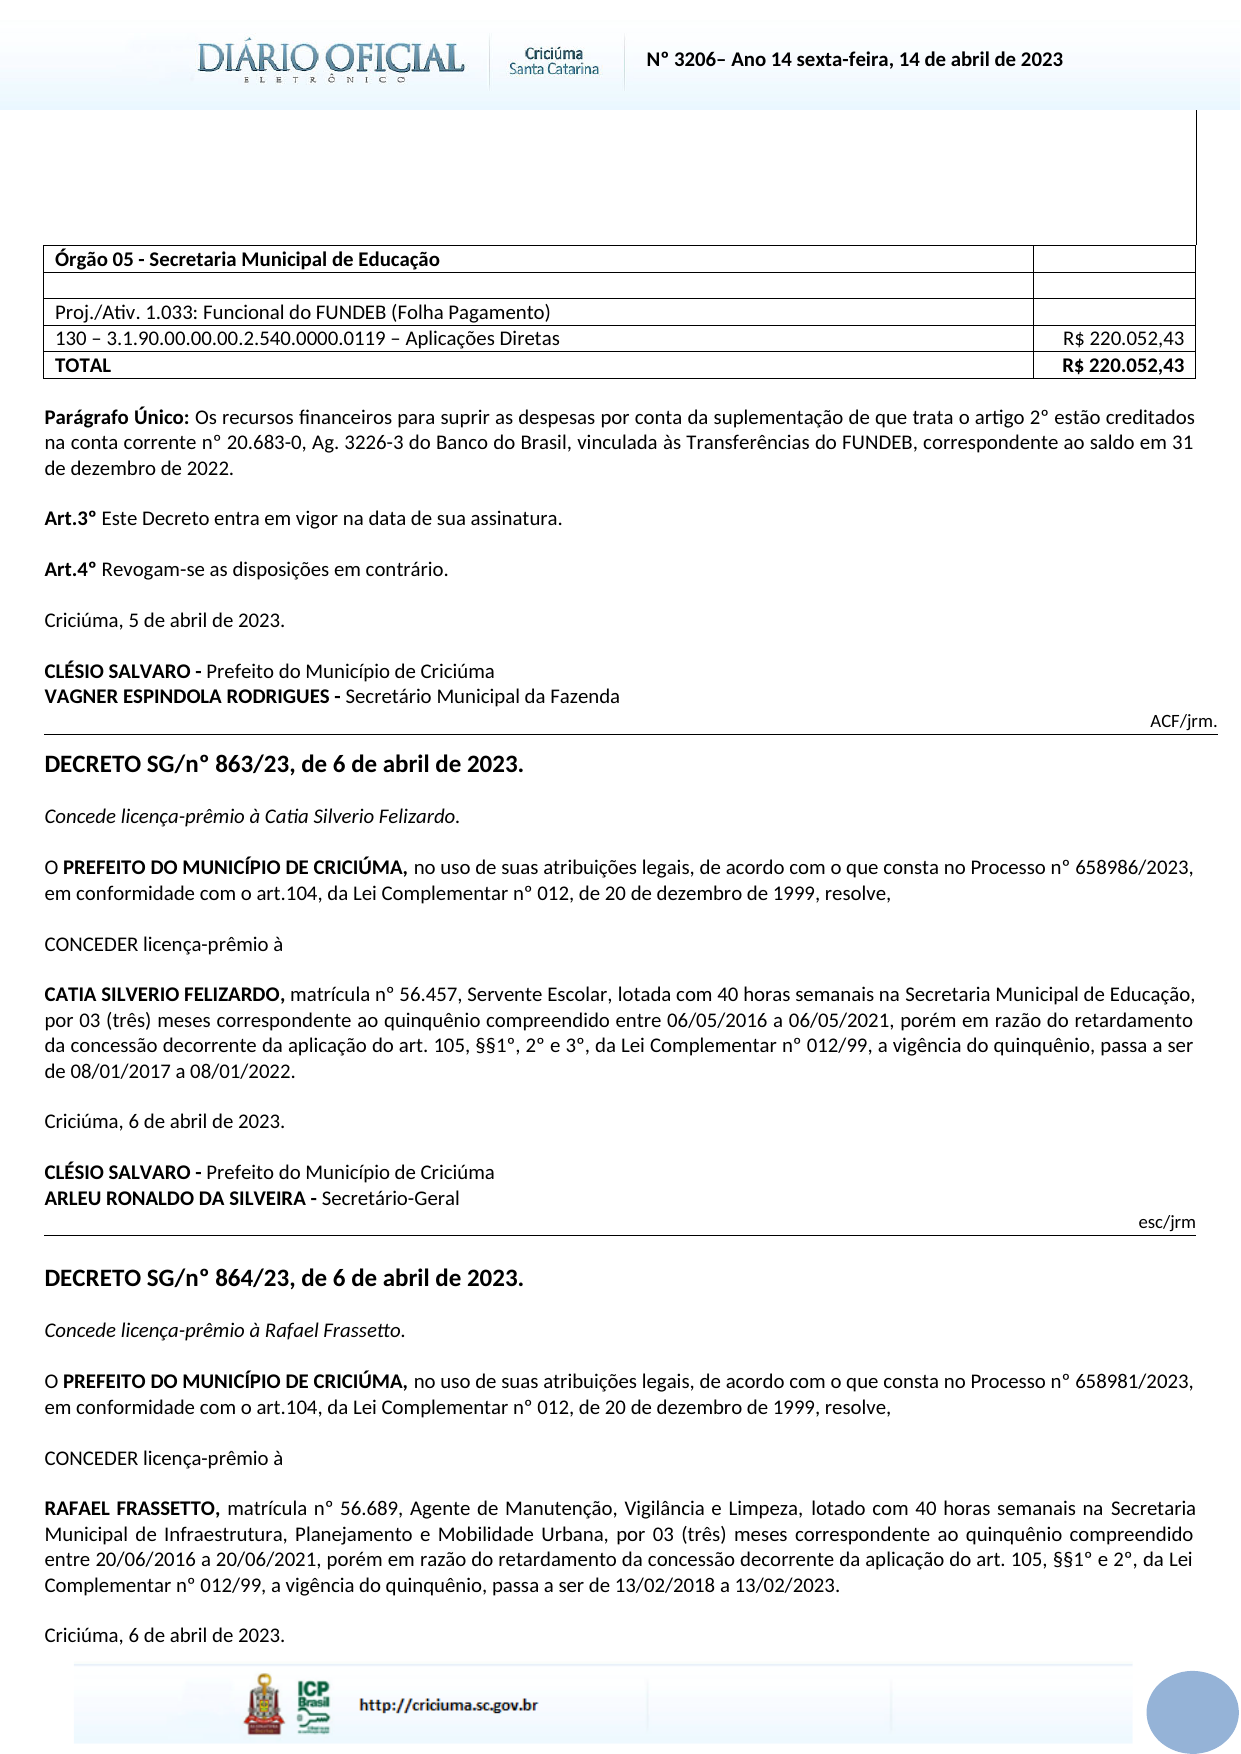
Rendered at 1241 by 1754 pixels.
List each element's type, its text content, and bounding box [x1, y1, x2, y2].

text CONCEDER licença-prêmio à [44, 931, 1196, 956]
table_header [1034, 246, 1195, 272]
text Concede licença-prêmio à Catia Silverio Felizardo. [44, 804, 1196, 829]
text Art.3º Este Decreto entra em vigor na data de sua assinatura. [44, 506, 1196, 531]
text RAFAEL FRASSETTO, matrícula nº 56.689, Agente de Manutenção, Vigilância e Limpeza, lotado com 40 horas semanais na Secretaria Municipal de Infraestrutura, Planejamento e Mobilidade Urbana, por 03 (três) meses correspondente ao quinquênio compreendido entre 20/06/2016 a 20/06/2021, porém em razão do retardamento da concessão decorrente da aplicação do art. 105, §§1º e 2º, da Lei Complementar nº 012/99, a vigência do quinquênio, passa a ser de 13/02/2018 a 13/02/2023. [44, 1496, 1196, 1597]
text VAGNER ESPINDOLA RODRIGUES - Secretário Municipal da Fazenda [44, 683, 1240, 709]
text esc/jrm [44, 1210, 1196, 1235]
text DECRETO SG/nº 863/23, de 6 de abril de 2023. [44, 748, 1196, 778]
text ARLEU RONALDO DA SILVEIRA - Secretário-Geral [44, 1185, 1240, 1210]
text Concede licença-prêmio à Rafael Frassetto. [44, 1318, 1196, 1343]
text Criciúma, 6 de abril de 2023. [44, 1109, 1196, 1134]
text O PREFEITO DO MUNICÍPIO DE CRICIÚMA, no uso de suas atribuições legais, de acordo com o que consta no Processo nº 658986/2023, em conformidade com o art.104, da Lei Complementar nº 012, de 20 de dezembro de 1999, resolve, [44, 854, 1196, 905]
table_cell TOTAL [44, 352, 1033, 377]
text Art.4º Revogam-se as disposições em contrário. [44, 556, 1196, 582]
text ACF/jrm. [44, 709, 1218, 734]
table_cell Proj./Ativ. 1.033: Funcional do FUNDEB (Folha Pagamento) [44, 299, 1033, 324]
table_cell R$ 220.052,43 [1034, 326, 1195, 351]
text CATIA SILVERIO FELIZARDO, matrícula nº 56.457, Servente Escolar, lotada com 40 horas semanais na Secretaria Municipal de Educação, por 03 (três) meses correspondente ao quinquênio compreendido entre 06/05/2016 a 06/05/2021, porém em razão do retardamento da concessão decorrente da aplicação do art. 105, §§1º, 2º e 3º, da Lei Complementar nº 012/99, a vigência do quinquênio, passa a ser de 08/01/2017 a 08/01/2022. [44, 982, 1196, 1083]
text O PREFEITO DO MUNICÍPIO DE CRICIÚMA, no uso de suas atribuições legais, de acordo com o que consta no Processo nº 658981/2023, em conformidade com o art.104, da Lei Complementar nº 012, de 20 de dezembro de 1999, resolve, [44, 1368, 1196, 1419]
text Criciúma, 5 de abril de 2023. [44, 607, 1196, 633]
table_cell [1034, 299, 1195, 324]
table_cell [1034, 273, 1195, 298]
table_cell 130 – 3.1.90.00.00.00.2.540.0000.0119 – Aplicações Diretas [44, 326, 1033, 351]
text CONCEDER licença-prêmio à [44, 1445, 1196, 1470]
table_header Órgão 05 - Secretaria Municipal de Educação [44, 246, 1033, 272]
text Parágrafo Único: Os recursos financeiros para suprir as despesas por conta da suplementação de que trata o artigo 2º estão creditados na conta corrente nº 20.683-0, Ag. 3226-3 do Banco do Brasil, vinculada às Transferências do FUNDEB, correspondente ao saldo em 31 de dezembro de 2022. [44, 404, 1196, 480]
table_cell [44, 273, 1033, 298]
table_cell R$ 220.052,43 [1034, 352, 1195, 377]
text DECRETO SG/nº 864/23, de 6 de abril de 2023. [44, 1262, 1196, 1292]
text Criciúma, 6 de abril de 2023. [44, 1623, 1196, 1648]
text CLÉSIO SALVARO - Prefeito do Município de Criciúma [44, 658, 1240, 683]
text CLÉSIO SALVARO - Prefeito do Município de Criciúma [44, 1159, 1240, 1185]
